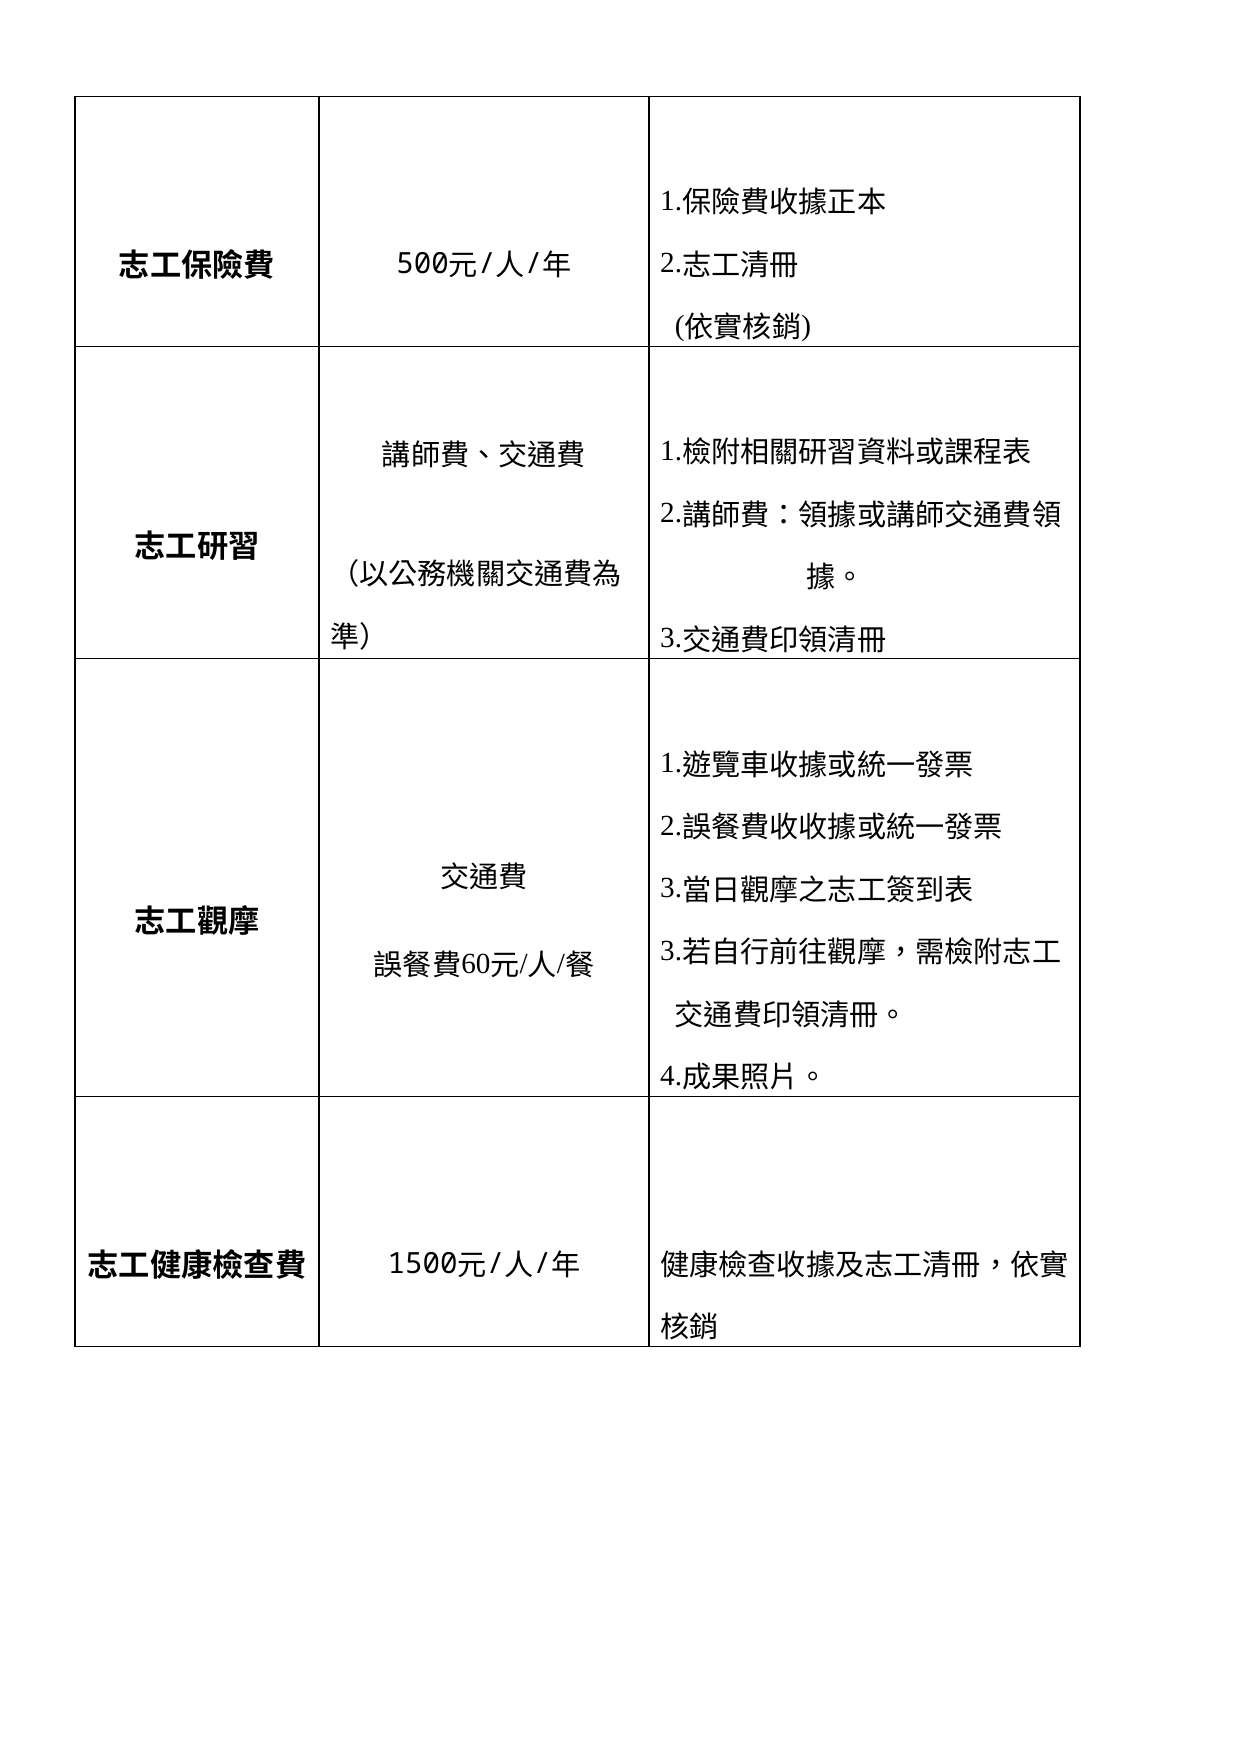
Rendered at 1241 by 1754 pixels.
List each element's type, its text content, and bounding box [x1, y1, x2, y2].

table_cell 志工保險費 [76, 97, 318, 346]
table_cell 交通費 誤餐費60元/人/餐 [320, 659, 648, 1096]
table_cell 1500元/人/年 [320, 1097, 648, 1346]
table_cell 講師費、交通費 （以公務機關交通費為準） [320, 347, 648, 658]
table_cell 志工研習 [76, 347, 318, 658]
table_cell 500元/人/年 [320, 97, 648, 346]
table_cell 志工健康檢查費 [76, 1097, 318, 1346]
table_cell 1.檢附相關研習資料或課程表 2.講師費：領據或講師交通費領據。 3.交通費印領清冊 [650, 347, 1079, 658]
table_cell 1.保險費收據正本 2.志工清冊 (依實核銷) [650, 97, 1079, 346]
table_cell 1.遊覽車收據或統一發票 2.誤餐費收收據或統一發票 3.當日觀摩之志工簽到表 3.若自行前往觀摩，需檢附志工交通費印領清冊。 4.成果照片。 [650, 659, 1079, 1096]
table_cell 志工觀摩 [76, 659, 318, 1096]
table_cell 健康檢查收據及志工清冊，依實核銷 [650, 1097, 1079, 1346]
